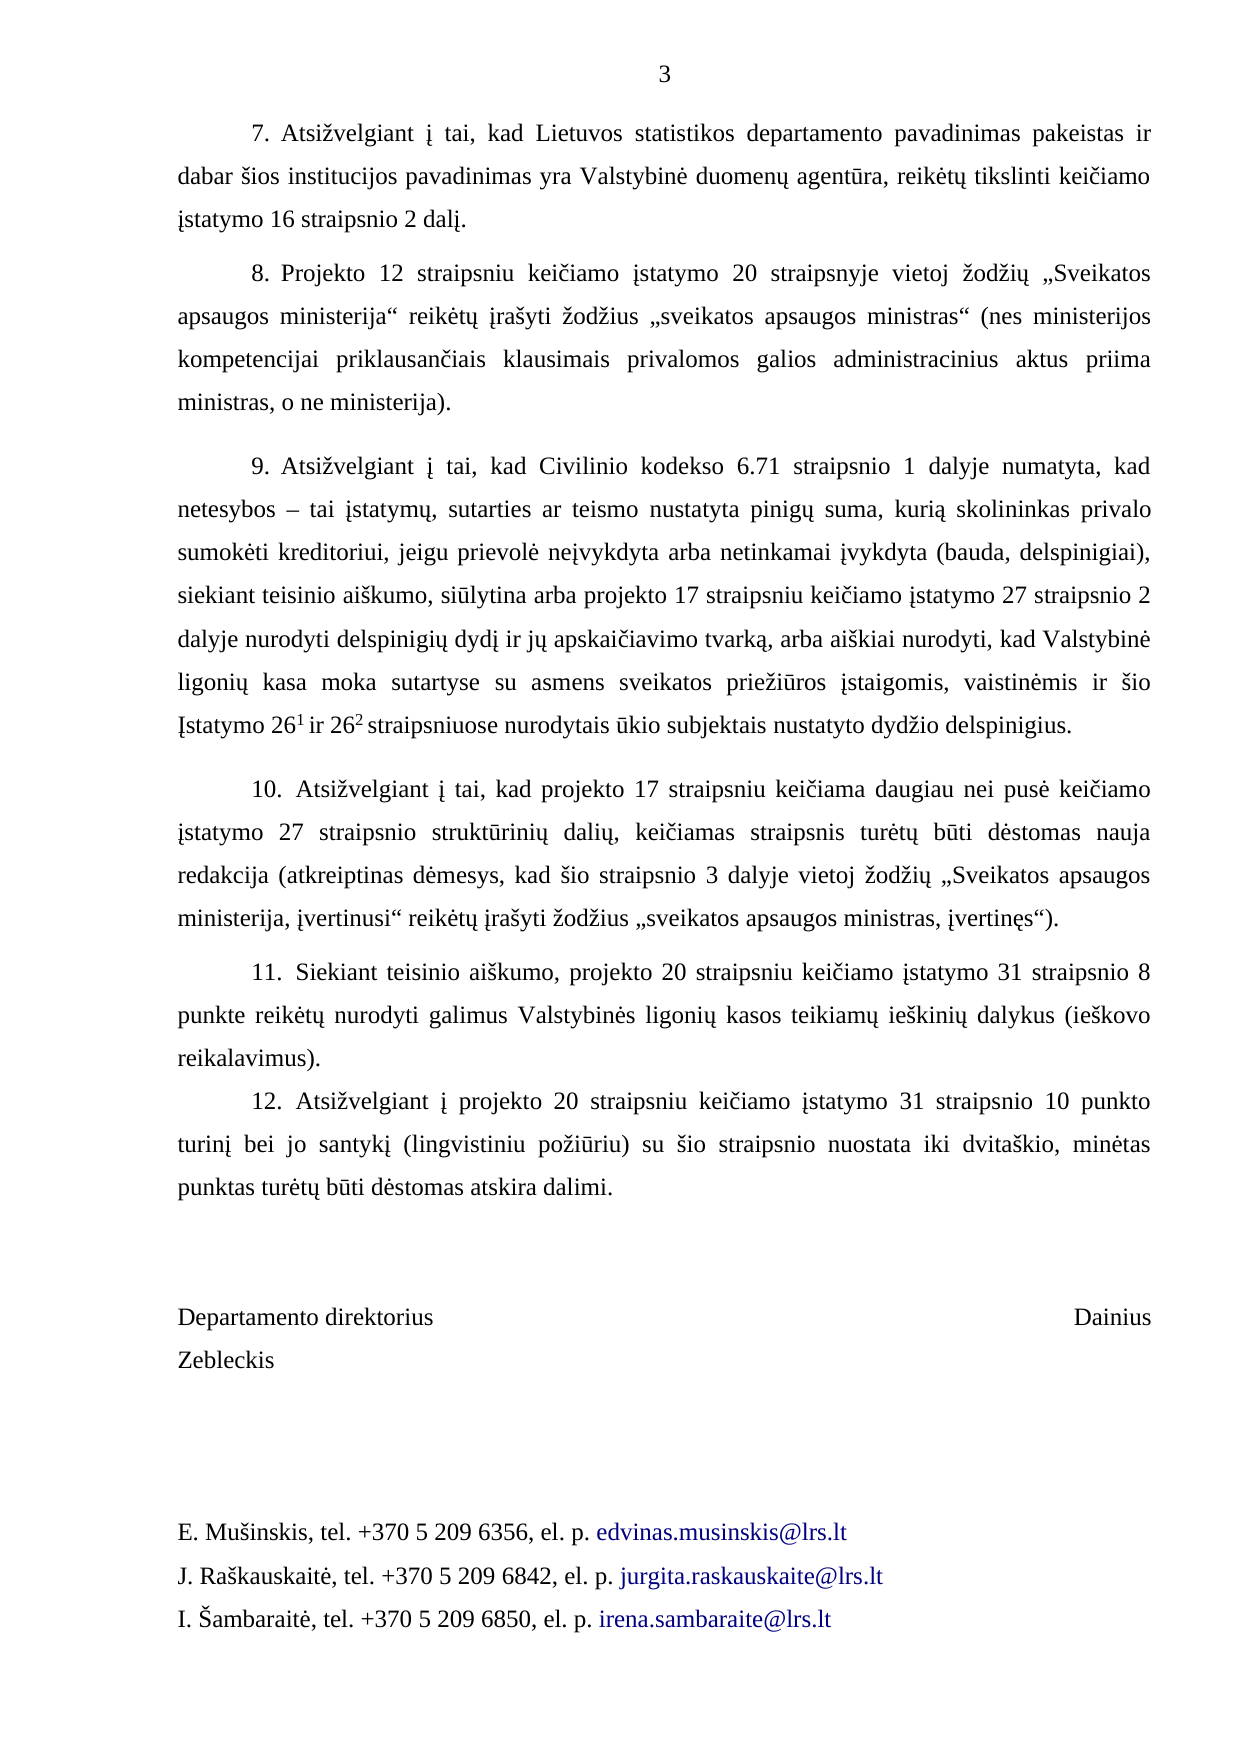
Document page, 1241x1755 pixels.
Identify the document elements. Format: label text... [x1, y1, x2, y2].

text Departamento direktorius Dainius Zebleckis [177, 1302, 1152, 1374]
list Atsižvelgiant į tai, kad Lietuvos statistikos departamento pavadinimas pakeistas ir dabar šios institucijos pavadinimas yra Valstybinė duomenų agentūra, reikėtų tikslinti keičiamo įstatymo 16 straipsnio 2 dalį. [177, 118, 1152, 233]
list Siekiant teisinio aiškumo, projekto 20 straipsniu keičiamo įstatymo 31 straipsnio 8 punkte reikėtų nurodyti galimus Valstybinės ligonių kasos teikiamų ieškinių dalykus (ieškovo reikalavimus). [177, 957, 1152, 1072]
list Atsižvelgiant į tai, kad Civilinio kodekso 6.71 straipsnio 1 dalyje numatyta, kad netesybos – tai įstatymų, sutarties ar teismo nustatyta pinigų suma, kurią skolininkas privalo sumokėti kreditoriui, jeigu prievolė neįvykdyta arba netinkamai įvykdyta (bauda, delspinigiai), siekiant teisinio aiškumo, siūlytina arba projekto 17 straipsniu keičiamo įstatymo 27 straipsnio 2 dalyje nurodyti delspinigių dydį ir jų apskaičiavimo tvarką, arba aiškiai nurodyti, kad Valstybinė ligonių kasa moka sutartyse su asmens sveikatos priežiūros įstaigomis, vaistinėmis ir šio Įstatymo 261 ir 262 straipsniuose nurodytais ūkio subjektais nustatyto dydžio delspinigius. [177, 451, 1152, 739]
text J. Raškauskaitė, tel. +370 5 209 6842, el. p. jurgita.raskauskaite@lrs.lt [177, 1561, 1152, 1590]
text E. Mušinskis, tel. +370 5 209 6356, el. p. edvinas.musinskis@lrs.lt [177, 1517, 1152, 1546]
list Atsižvelgiant į projekto 20 straipsniu keičiamo įstatymo 31 straipsnio 10 punkto turinį bei jo santykį (lingvistiniu požiūriu) su šio straipsnio nuostata iki dvitaškio, minėtas punktas turėtų būti dėstomas atskira dalimi. [177, 1086, 1152, 1201]
text I. Šambaraitė, tel. +370 5 209 6850, el. p. irena.sambaraite@lrs.lt [177, 1604, 1152, 1633]
list Projekto 12 straipsniu keičiamo įstatymo 20 straipsnyje vietoj žodžių „Sveikatos apsaugos ministerija“ reikėtų įrašyti žodžius „sveikatos apsaugos ministras“ (nes ministerijos kompetencijai priklausančiais klausimais privalomos galios administracinius aktus priima ministras, o ne ministerija). [177, 258, 1152, 416]
list Atsižvelgiant į tai, kad projekto 17 straipsniu keičiama daugiau nei pusė keičiamo įstatymo 27 straipsnio struktūrinių dalių, keičiamas straipsnis turėtų būti dėstomas nauja redakcija (atkreiptinas dėmesys, kad šio straipsnio 3 dalyje vietoj žodžių „Sveikatos apsaugos ministerija, įvertinusi“ reikėtų įrašyti žodžius „sveikatos apsaugos ministras, įvertinęs“). [177, 774, 1152, 932]
